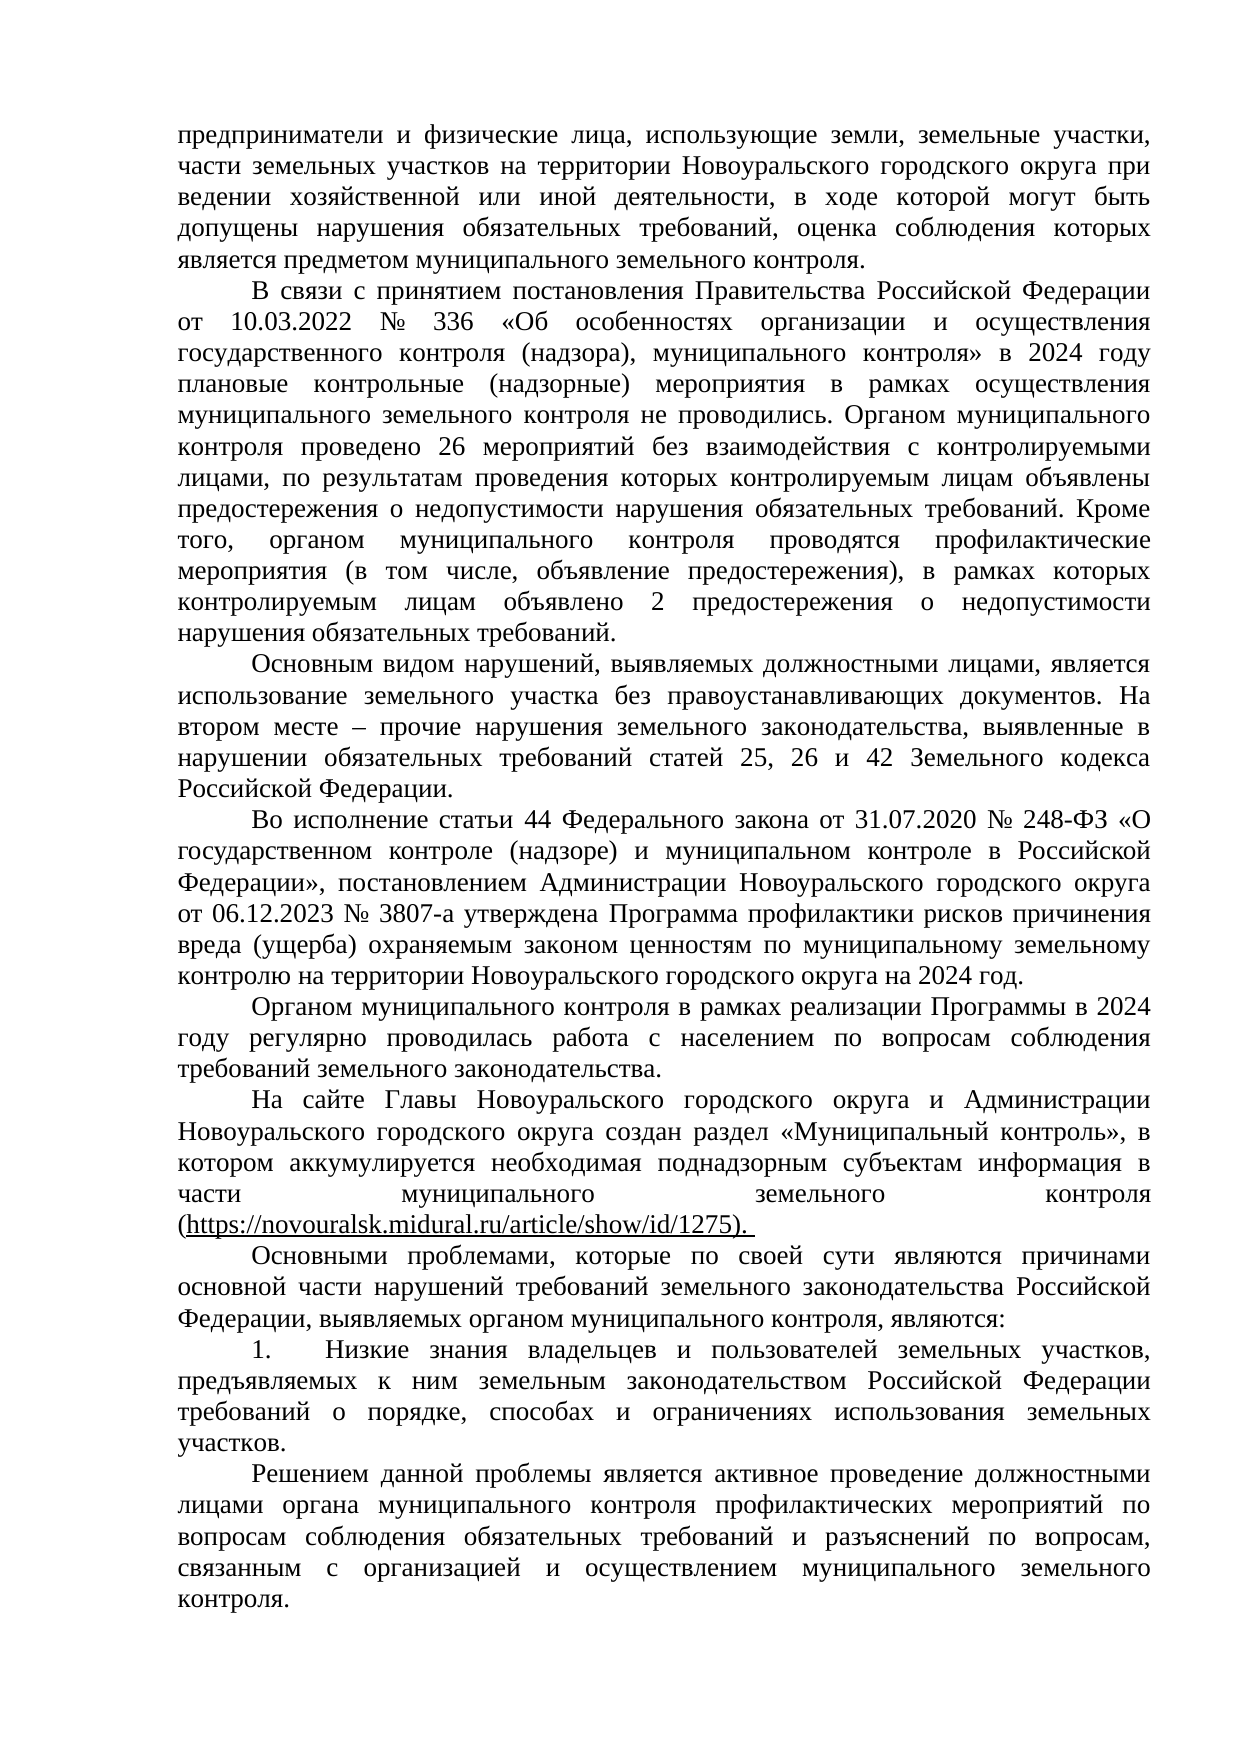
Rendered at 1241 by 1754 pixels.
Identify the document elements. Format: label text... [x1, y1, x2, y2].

text На сайте Главы Новоуральского городского округа и Администрации Новоуральского городского округа создан раздел «Муниципальный контроль», в котором аккумулируется необходимая поднадзорным субъектам информация в части муниципального земельного контроля (https://novouralsk.midural.ru/article/show/id/1275). [177, 1084, 1152, 1239]
text В связи с принятием постановления Правительства Российской Федерации от 10.03.2022 № 336 «Об особенностях организации и осуществления государственного контроля (надзора), муниципального контроля» в 2024 году плановые контрольные (надзорные) мероприятия в рамках осуществления муниципального земельного контроля не проводились. Органом муниципального контроля проведено 26 мероприятий без взаимодействия с контролируемыми лицами, по результатам проведения которых контролируемым лицам объявлены предостережения о недопустимости нарушения обязательных требований. Кроме того, органом муниципального контроля проводятся профилактические мероприятия (в том числе, объявление предостережения), в рамках которых контролируемым лицам объявлено 2 предостережения о недопустимости нарушения обязательных требований. [177, 274, 1152, 648]
text Основными проблемами, которые по своей сути являются причинами основной части нарушений требований земельного законодательства Российской Федерации, выявляемых органом муниципального контроля, являются: [177, 1239, 1152, 1333]
text Во исполнение статьи 44 Федерального закона от 31.07.2020 № 248-ФЗ «О государственном контроле (надзоре) и муниципальном контроле в Российской Федерации», постановлением Администрации Новоуральского городского округа от 06.12.2023 № 3807-а утверждена Программа профилактики рисков причинения вреда (ущерба) охраняемым законом ценностям по муниципальному земельному контролю на территории Новоуральского городского округа на 2024 год. [177, 803, 1152, 990]
text Решением данной проблемы является активное проведение должностными лицами органа муниципального контроля профилактических мероприятий по вопросам соблюдения обязательных требований и разъяснений по вопросам, связанным с организацией и осуществлением муниципального земельного контроля. [177, 1457, 1152, 1613]
list Низкие знания владельцев и пользователей земельных участков, предъявляемых к ним земельным законодательством Российской Федерации требований о порядке, способах и ограничениях использования земельных участков. [177, 1333, 1152, 1457]
text Основным видом нарушений, выявляемых должностными лицами, является использование земельного участка без правоустанавливающих документов. На втором месте – прочие нарушения земельного законодательства, выявленные в нарушении обязательных требований статей 25, 26 и 42 Земельного кодекса Российской Федерации. [177, 648, 1152, 803]
text Органом муниципального контроля в рамках реализации Программы в 2024 году регулярно проводилась работа с населением по вопросам соблюдения требований земельного законодательства. [177, 990, 1152, 1084]
text предприниматели и физические лица, использующие земли, земельные участки, части земельных участков на территории Новоуральского городского округа при ведении хозяйственной или иной деятельности, в ходе которой могут быть допущены нарушения обязательных требований, оценка соблюдения которых является предметом муниципального земельного контроля. [177, 118, 1152, 274]
